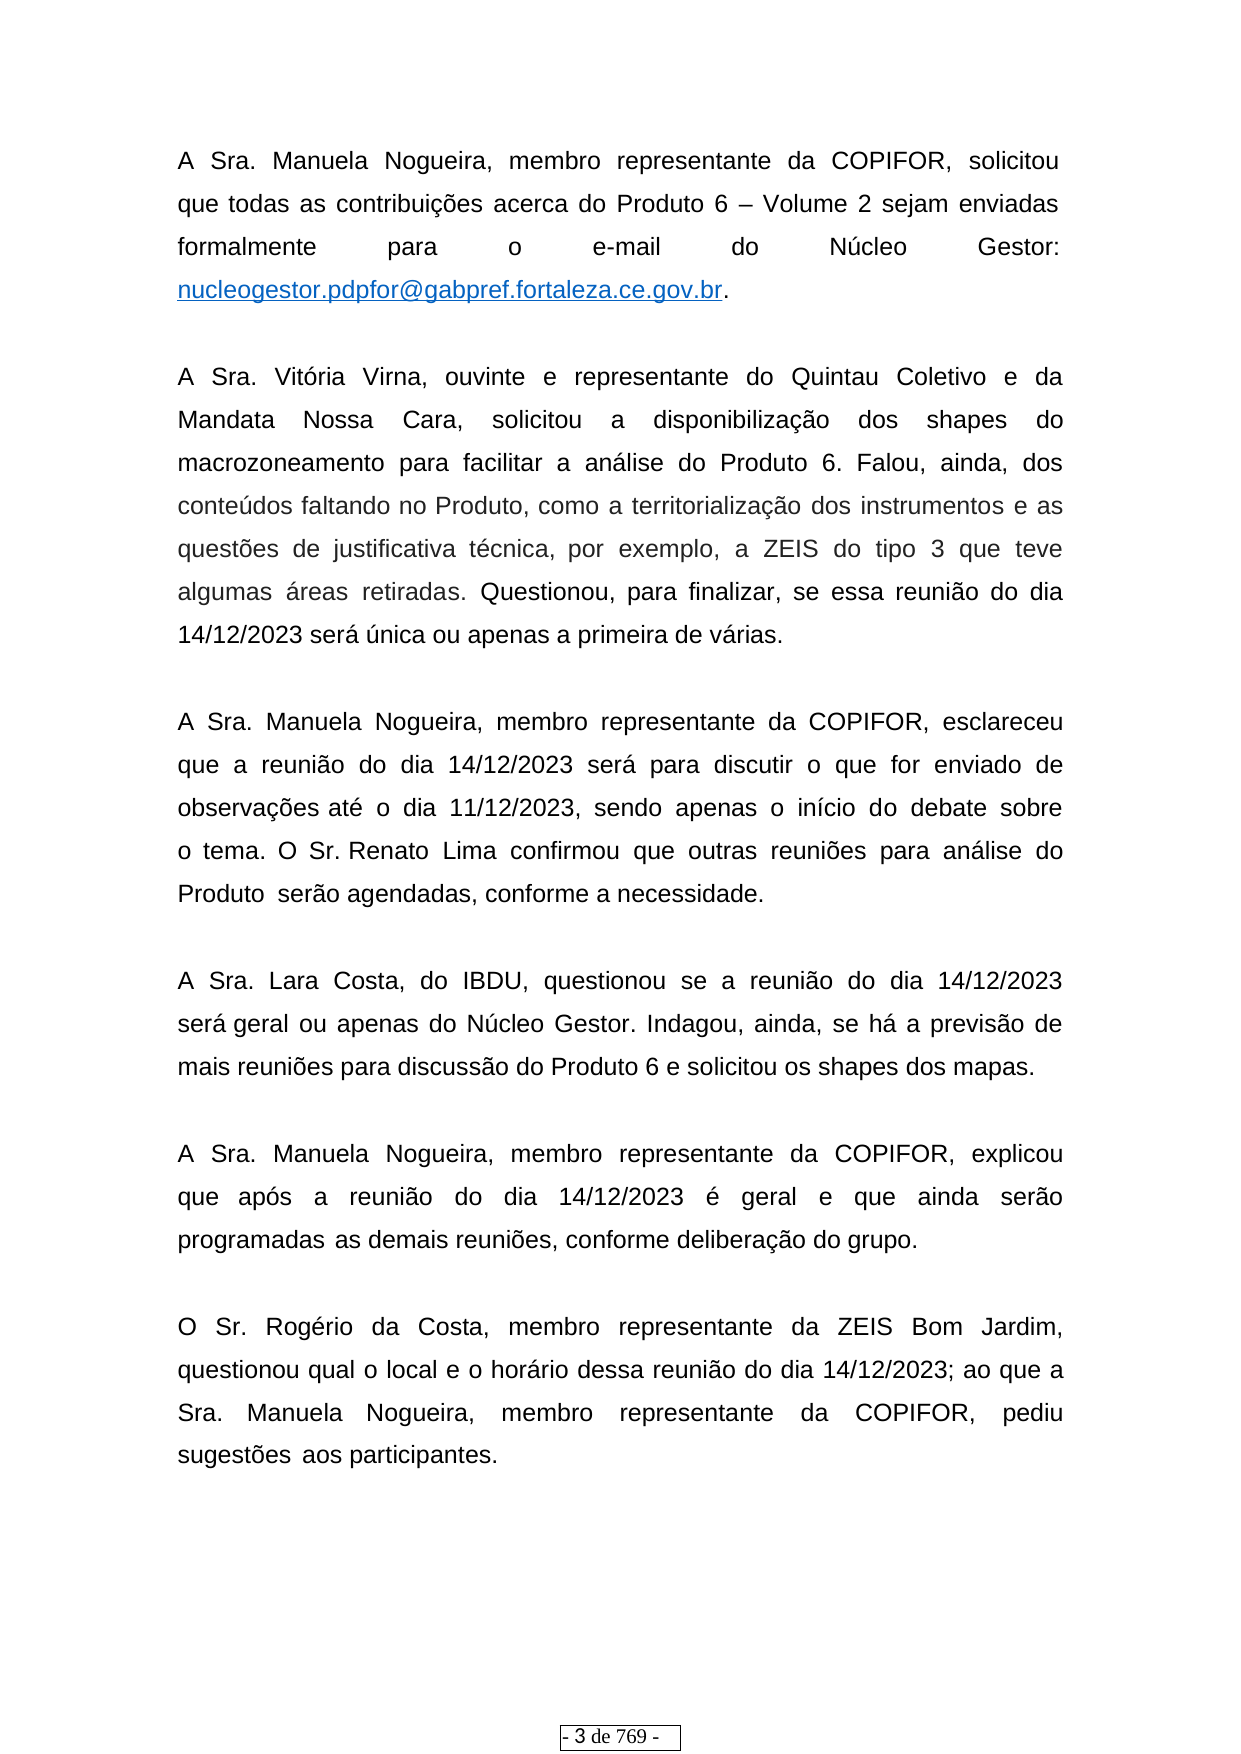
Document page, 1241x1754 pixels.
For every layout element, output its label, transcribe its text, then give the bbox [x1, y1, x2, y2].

text A Sra. Vitória Virna, ouvinte e representante do Quintau Coletivo e da Mandata Nossa Cara, solicitou a disponibilização dos shapes do macrozoneamento para facilitar a análise do Produto 6. Falou, ainda, dos conteúdos faltando no Produto, como a territorialização dos instrumentos e as questões de justificativa técnica, por exemplo, a ZEIS do tipo 3 que teve algumas áreas retiradas. Questionou, para finalizar, se essa reunião do dia 14/12/2023 será única ou apenas a primeira de várias. [177, 362, 1063, 649]
text A Sra. Manuela Nogueira, membro representante da COPIFOR, explicou que após a reunião do dia 14/12/2023 é geral e que ainda serão programadas as demais reuniões, conforme deliberação do grupo. [177, 1139, 1063, 1254]
text A Sra. Lara Costa, do IBDU, questionou se a reunião do dia 14/12/2023 será geral ou apenas do Núcleo Gestor. Indagou, ainda, se há a previsão de mais reuniões para discussão do Produto 6 e solicitou os shapes dos mapas. [177, 966, 1062, 1081]
text A Sra. Manuela Nogueira, membro representante da COPIFOR, esclareceu que a reunião do dia 14/12/2023 será para discutir o que for enviado de observações até o dia 11/12/2023, sendo apenas o início do debate sobre o tema. O Sr. Renato Lima confirmou que outras reuniões para análise do Produto serão agendadas, conforme a necessidade. [177, 707, 1063, 908]
text O Sr. Rogério da Costa, membro representante da ZEIS Bom Jardim, questionou qual o local e o horário dessa reunião do dia 14/12/2023; ao que a Sra. Manuela Nogueira, membro representante da COPIFOR, pediu sugestões aos participantes. [177, 1312, 1064, 1469]
text A Sra. Manuela Nogueira, membro representante da COPIFOR, solicitou que todas as contribuições acerca do Produto 6 – Volume 2 sejam enviadas formalmente para o e-mail do Núcleo Gestor: nucleogestor.pdpfor@gabpref.fortaleza.ce.gov.br. [177, 146, 1060, 304]
